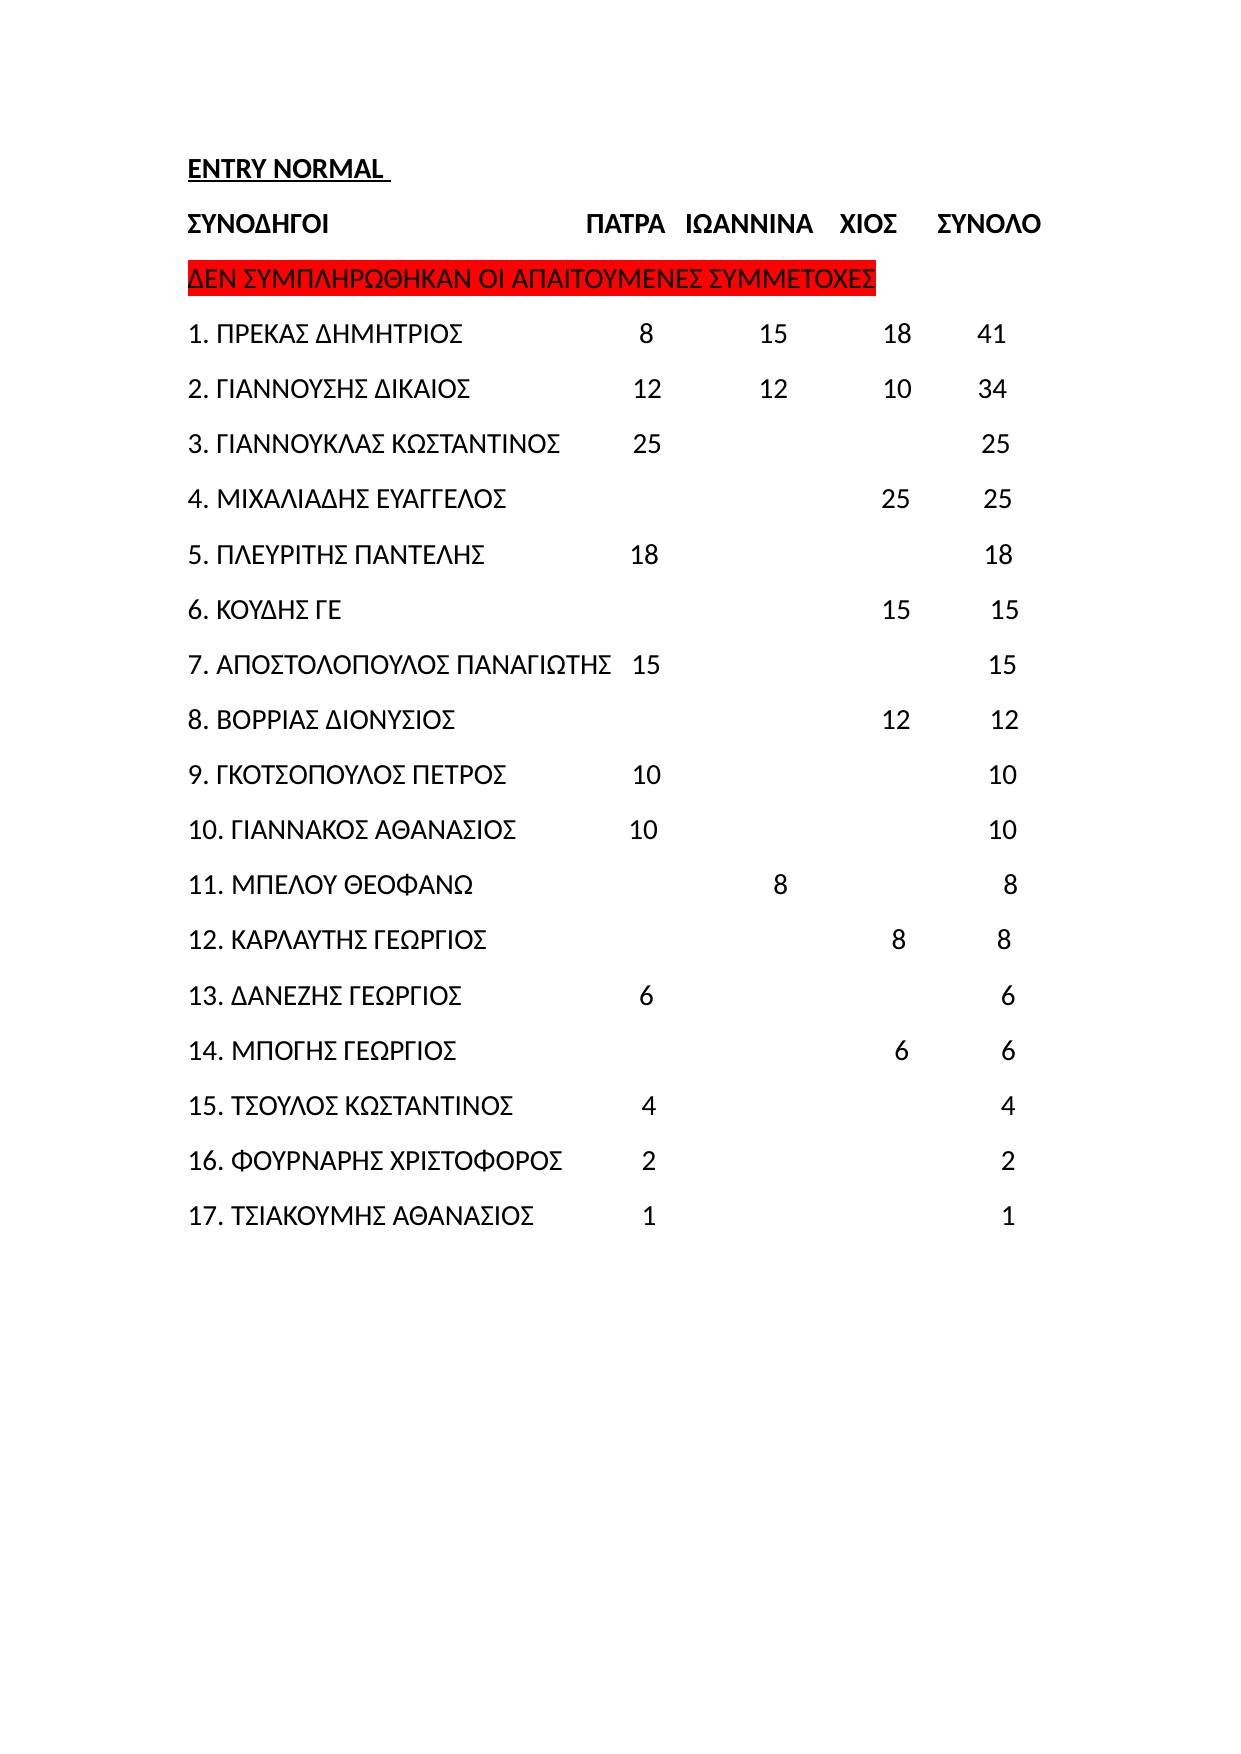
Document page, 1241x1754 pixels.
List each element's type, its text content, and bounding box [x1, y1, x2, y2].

text 6. ΚΟΥΔΗΣ ΓΕ 15 15 [187, 591, 1053, 626]
text ΔΕΝ ΣΥΜΠΛΗΡΩΘΗΚΑΝ ΟΙ ΑΠΑΙΤΟΥΜΕΝΕΣ ΣΥΜΜΕΤΟΧΕΣ [187, 260, 1053, 296]
text 15. ΤΣΟΥΛΟΣ ΚΩΣΤΑΝΤΙΝΟΣ 4 4 [187, 1087, 1053, 1122]
text 2. ΓΙΑΝΝΟΥΣΗΣ ΔΙΚΑΙΟΣ 12 12 10 34 [187, 370, 1053, 406]
text 16. ΦΟΥΡΝΑΡΗΣ ΧΡΙΣΤΟΦΟΡΟΣ 2 2 [187, 1142, 1053, 1177]
text 7. ΑΠΟΣΤΟΛΟΠΟΥΛΟΣ ΠΑΝΑΓΙΩΤΗΣ 15 15 [187, 646, 1053, 682]
text 12. ΚΑΡΛΑΥΤΗΣ ΓΕΩΡΓΙΟΣ 8 8 [187, 921, 1053, 957]
text 1. ΠΡΕΚΑΣ ΔΗΜΗΤΡΙΟΣ 8 15 18 41 [187, 315, 1053, 351]
text 13. ΔΑΝΕΖΗΣ ΓΕΩΡΓΙΟΣ 6 6 [187, 977, 1053, 1012]
text 9. ΓΚΟΤΣΟΠΟΥΛΟΣ ΠΕΤΡΟΣ 10 10 [187, 756, 1053, 792]
text 10. ΓΙΑΝΝΑΚΟΣ ΑΘΑΝΑΣΙΟΣ 10 10 [187, 811, 1053, 847]
text 3. ΓΙΑΝΝΟΥΚΛΑΣ ΚΩΣΤΑΝΤΙΝΟΣ 25 25 [187, 426, 1053, 461]
text 17. ΤΣΙΑΚΟΥΜΗΣ ΑΘΑΝΑΣΙΟΣ 1 1 [187, 1197, 1053, 1233]
text ENTRY NORMAL [187, 150, 1053, 186]
text 4. ΜΙΧΑΛΙΑΔΗΣ ΕΥΑΓΓΕΛΟΣ 25 25 [187, 481, 1053, 516]
text 5. ΠΛΕΥΡΙΤΗΣ ΠΑΝΤΕΛΗΣ 18 18 [187, 536, 1053, 571]
text ΣΥΝΟΔΗΓΟΙ ΠΑΤΡΑ ΙΩΑΝΝΙΝΑ ΧΙΟΣ ΣΥΝΟΛΟ [187, 205, 1053, 241]
text 14. ΜΠΟΓΗΣ ΓΕΩΡΓΙΟΣ 6 6 [187, 1032, 1053, 1067]
text 8. ΒΟΡΡΙΑΣ ΔΙΟΝΥΣΙΟΣ 12 12 [187, 701, 1053, 737]
text 11. ΜΠΕΛΟΥ ΘΕΟΦΑΝΩ 8 8 [187, 866, 1053, 902]
